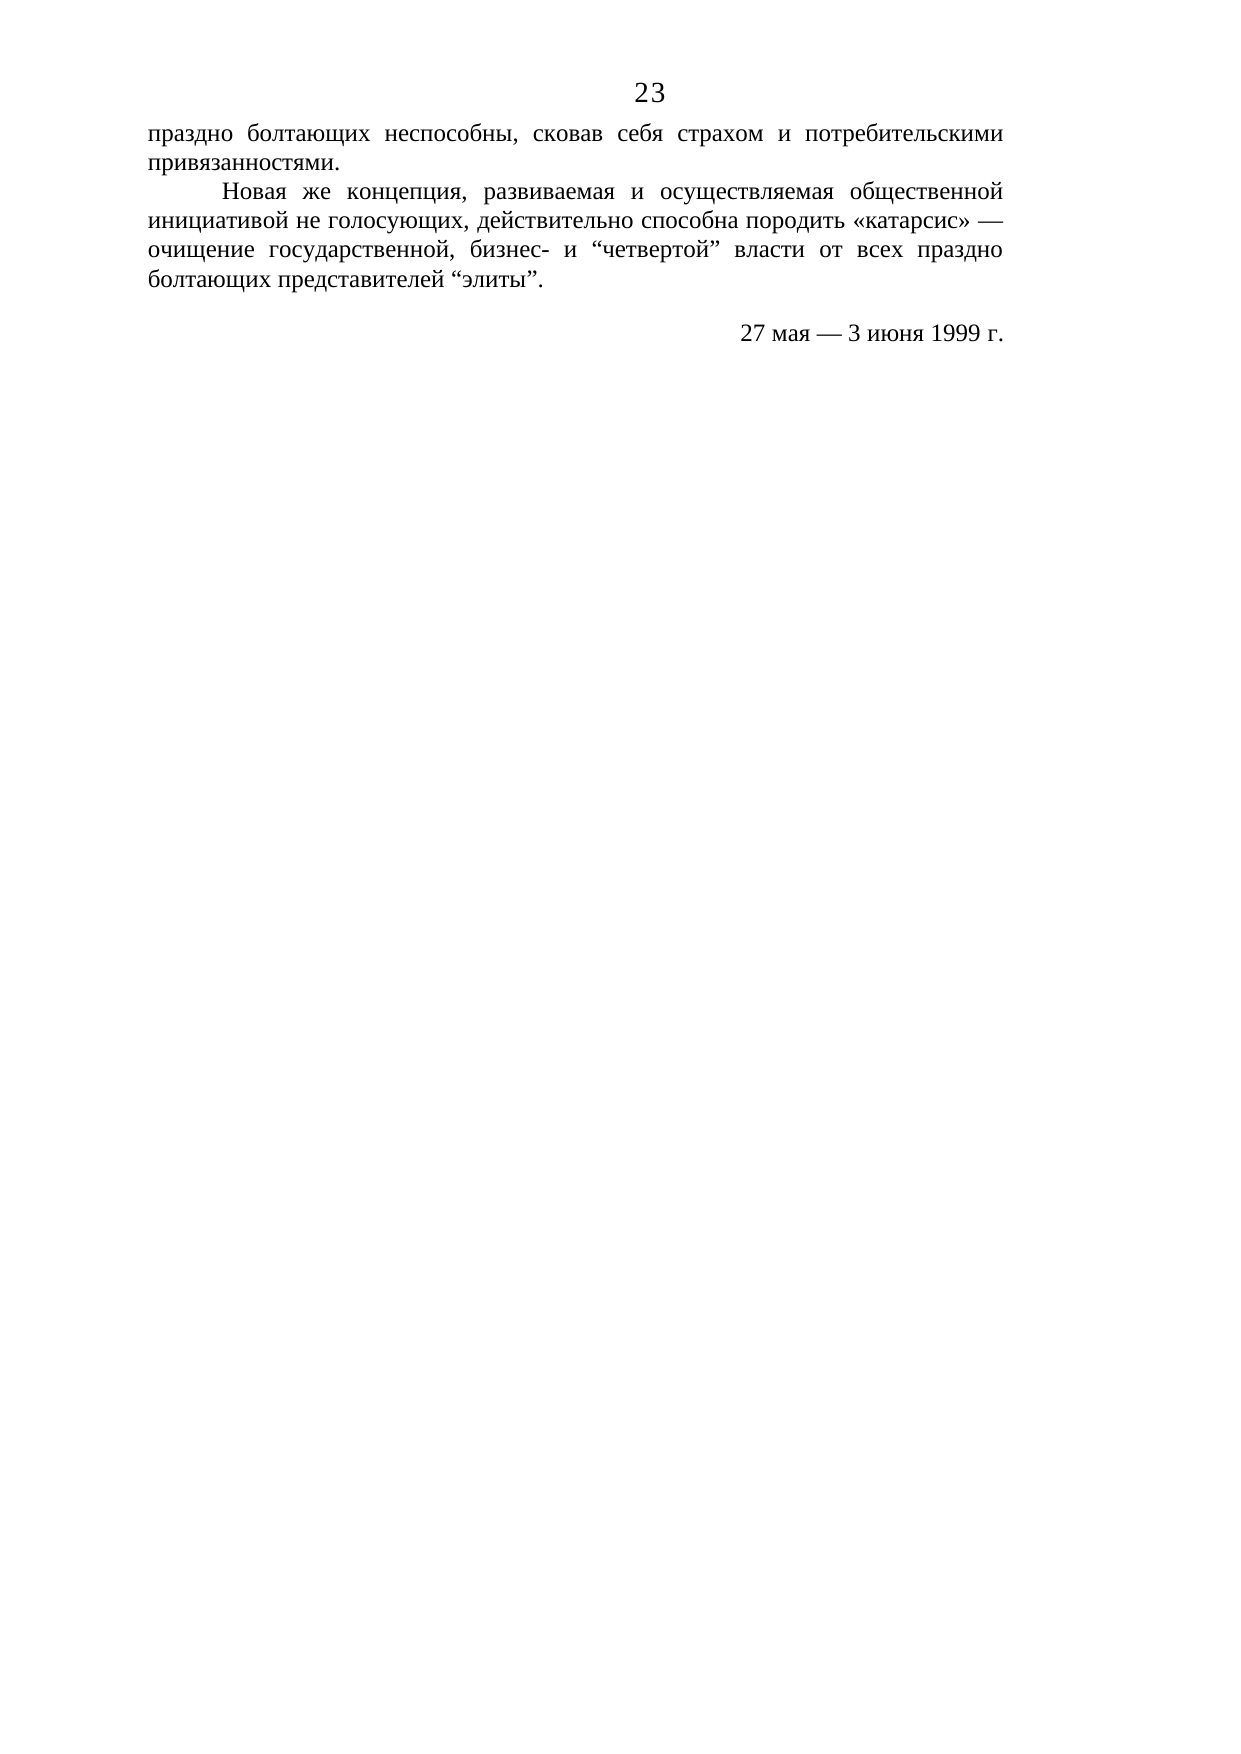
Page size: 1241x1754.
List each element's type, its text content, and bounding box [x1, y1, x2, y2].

text Новая же концепция, развиваемая и осуществляемая общественной инициативой не голосующих, действительно способна породить «катарсис» — очищение государственной, бизнес- и “четвертой” власти от всех праздно болтающих представителей “элиты”. [148, 176, 1004, 292]
text 27 мая — 3 июня 1999 г. [148, 317, 1004, 347]
text праздно болтающих неспособны, сковав себя страхом и потребительскими привязанностями. [148, 118, 1004, 176]
